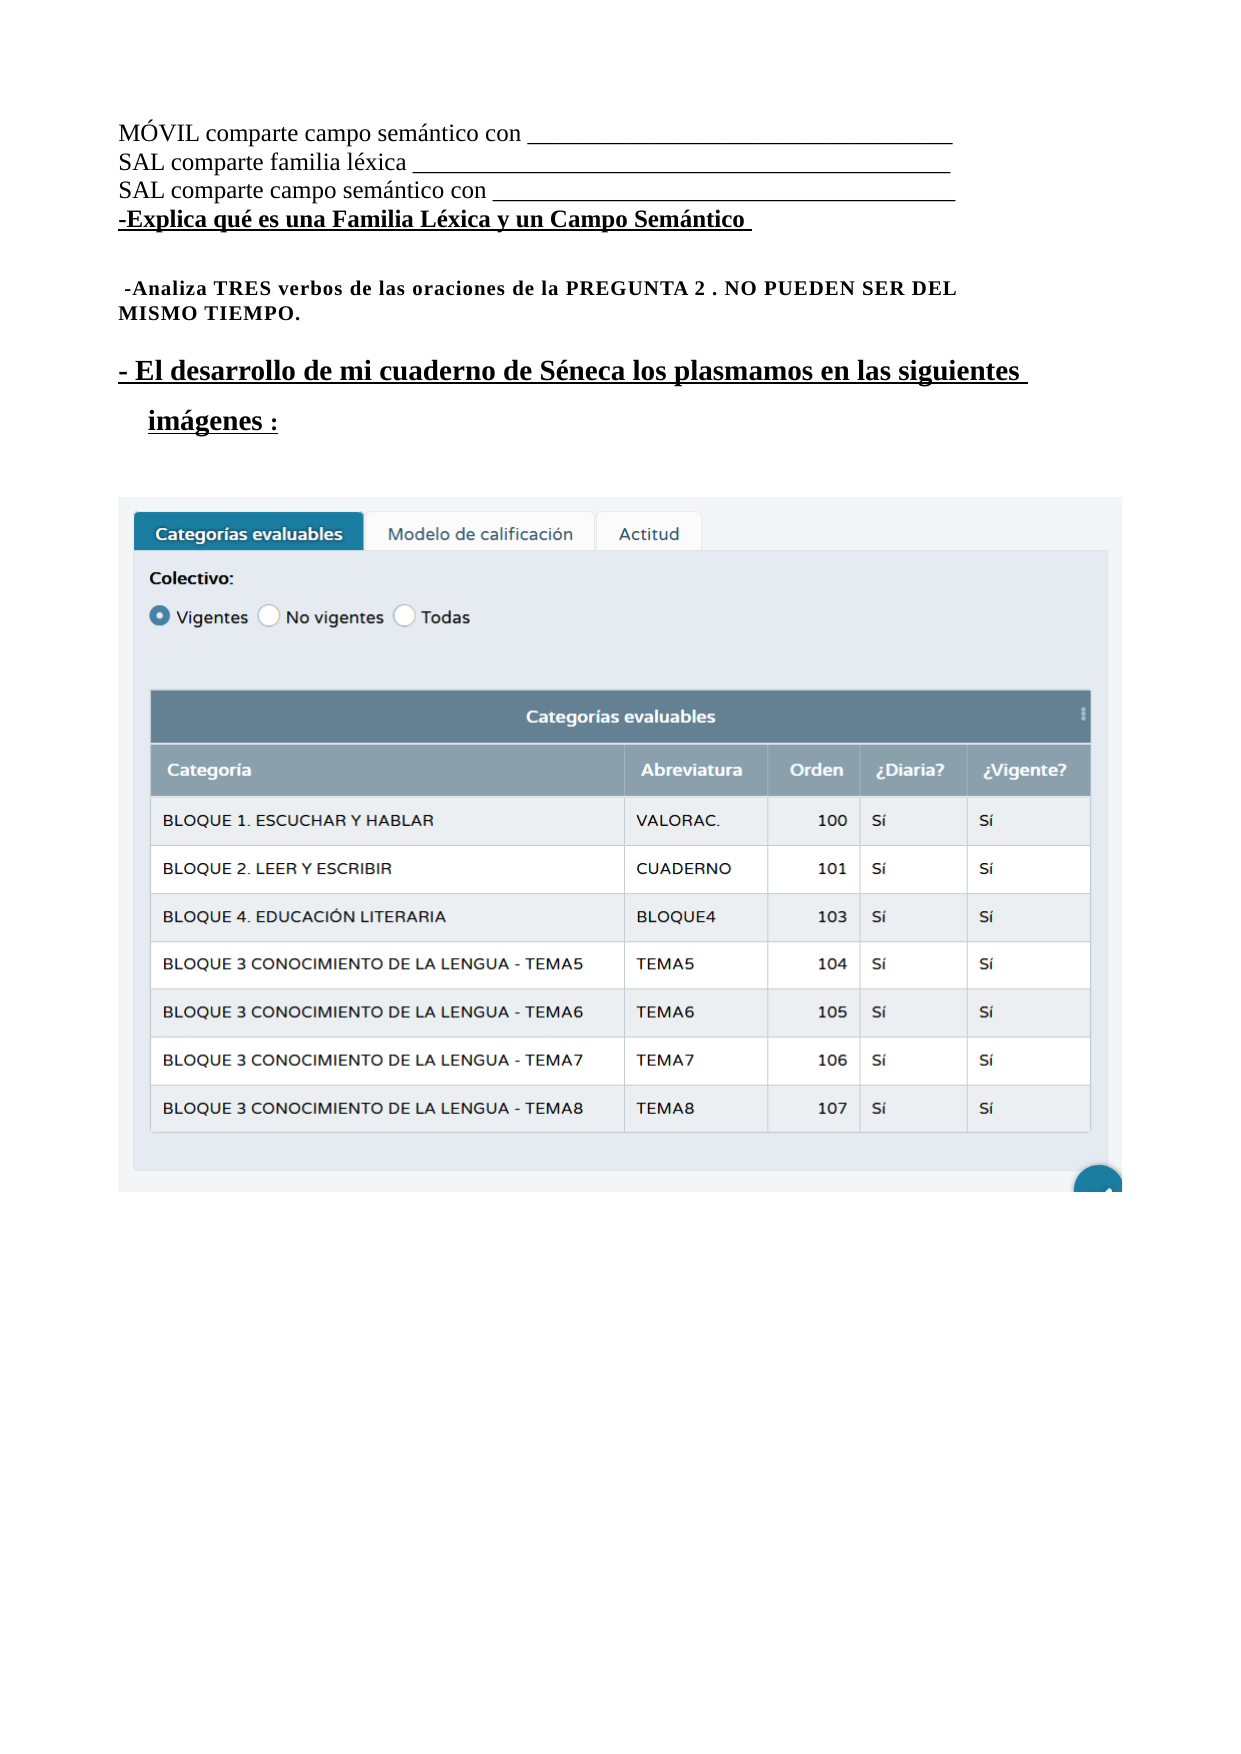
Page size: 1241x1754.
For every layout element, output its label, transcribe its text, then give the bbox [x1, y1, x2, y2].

text SAL comparte campo semántico con _____________________________________ [118, 176, 1122, 204]
text -Explica qué es una Familia Léxica y un Campo Semántico [118, 204, 1122, 233]
text -Analiza TRES verbos de las oraciones de la PREGUNTA 2 . NO PUEDEN SER DEL MISMO TIEMPO. [118, 276, 1010, 324]
text MÓVIL comparte campo semántico con __________________________________ [118, 118, 1122, 147]
text - El desarrollo de mi cuaderno de Séneca los plasmamos en las siguientes imágenes : [118, 353, 1122, 437]
picture [118, 497, 1123, 1192]
text SAL comparte familia léxica ___________________________________________ [118, 147, 1122, 176]
